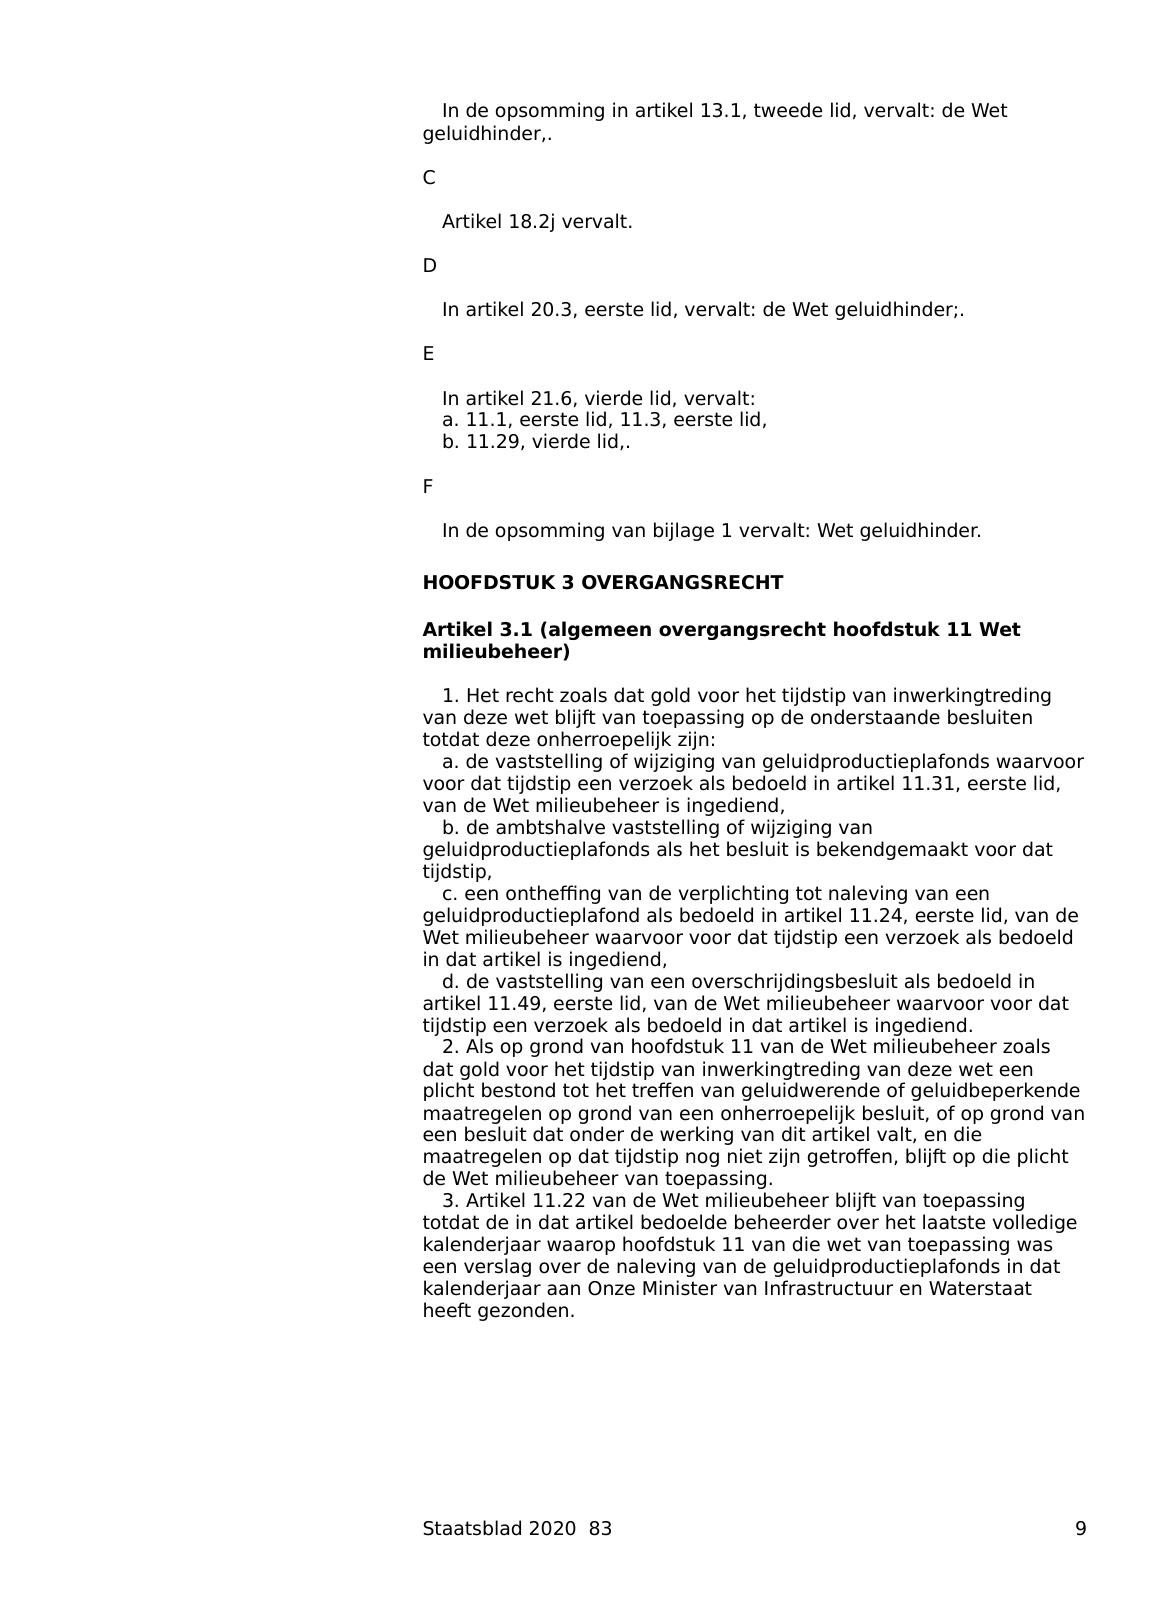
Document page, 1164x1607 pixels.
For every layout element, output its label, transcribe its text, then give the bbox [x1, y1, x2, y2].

text In de opsomming in artikel 13.1, tweede lid, vervalt: de Wet geluidhinder,. [422, 100, 1087, 144]
subtitle HOOFDSTUK 3 OVERGANGSRECHT [422, 572, 1087, 594]
text b. de ambtshalve vaststelling of wijziging van geluidproductieplafonds als het besluit is bekendgemaakt voor dat tijdstip, [422, 817, 1087, 883]
text a. 11.1, eerste lid, 11.3, eerste lid, [422, 409, 1087, 431]
text 1. Het recht zoals dat gold voor het tijdstip van inwerkingtreding van deze wet blijft van toepassing op de onderstaande besluiten totdat deze onherroepelijk zijn: [422, 685, 1087, 751]
text 2. Als op grond van hoofdstuk 11 van de Wet milieubeheer zoals dat gold voor het tijdstip van inwerkingtreding van deze wet een plicht bestond tot het treffen van geluidwerende of geluidbeperkende maatregelen op grond van een onherroepelijk besluit, of op grond van een besluit dat onder de werking van dit artikel valt, en die maatregelen op dat tijdstip nog niet zijn getroffen, blijft op die plicht de Wet milieubeheer van toepassing. [422, 1036, 1087, 1190]
text a. de vaststelling of wijziging van geluidproductieplafonds waarvoor voor dat tijdstip een verzoek als bedoeld in artikel 11.31, eerste lid, van de Wet milieubeheer is ingediend, [422, 751, 1087, 817]
subtitle Artikel 3.1 (algemeen overgangsrecht hoofdstuk 11 Wet milieubeheer) [422, 619, 1087, 663]
text In artikel 20.3, eerste lid, vervalt: de Wet geluidhinder;. [422, 299, 1087, 321]
text 3. Artikel 11.22 van de Wet milieubeheer blijft van toepassing totdat de in dat artikel bedoelde beheerder over het laatste volledige kalenderjaar waarop hoofdstuk 11 van die wet van toepassing was een verslag over de naleving van de geluidproductieplafonds in dat kalenderjaar aan Onze Minister van Infrastructuur en Waterstaat heeft gezonden. [422, 1190, 1087, 1322]
text Artikel 18.2j vervalt. [422, 211, 1087, 233]
text E [422, 343, 1087, 365]
text c. een ontheffing van de verplichting tot naleving van een geluidproductieplafond als bedoeld in artikel 11.24, eerste lid, van de Wet milieubeheer waarvoor voor dat tijdstip een verzoek als bedoeld in dat artikel is ingediend, [422, 883, 1087, 971]
text b. 11.29, vierde lid,. [422, 431, 1087, 453]
text d. de vaststelling van een overschrijdingsbesluit als bedoeld in artikel 11.49, eerste lid, van de Wet milieubeheer waarvoor voor dat tijdstip een verzoek als bedoeld in dat artikel is ingediend. [422, 971, 1087, 1036]
text In de opsomming van bijlage 1 vervalt: Wet geluidhinder. [422, 520, 1087, 542]
text C [422, 167, 1087, 188]
text In artikel 21.6, vierde lid, vervalt: [422, 387, 1087, 409]
text F [422, 476, 1087, 497]
text D [422, 255, 1087, 277]
